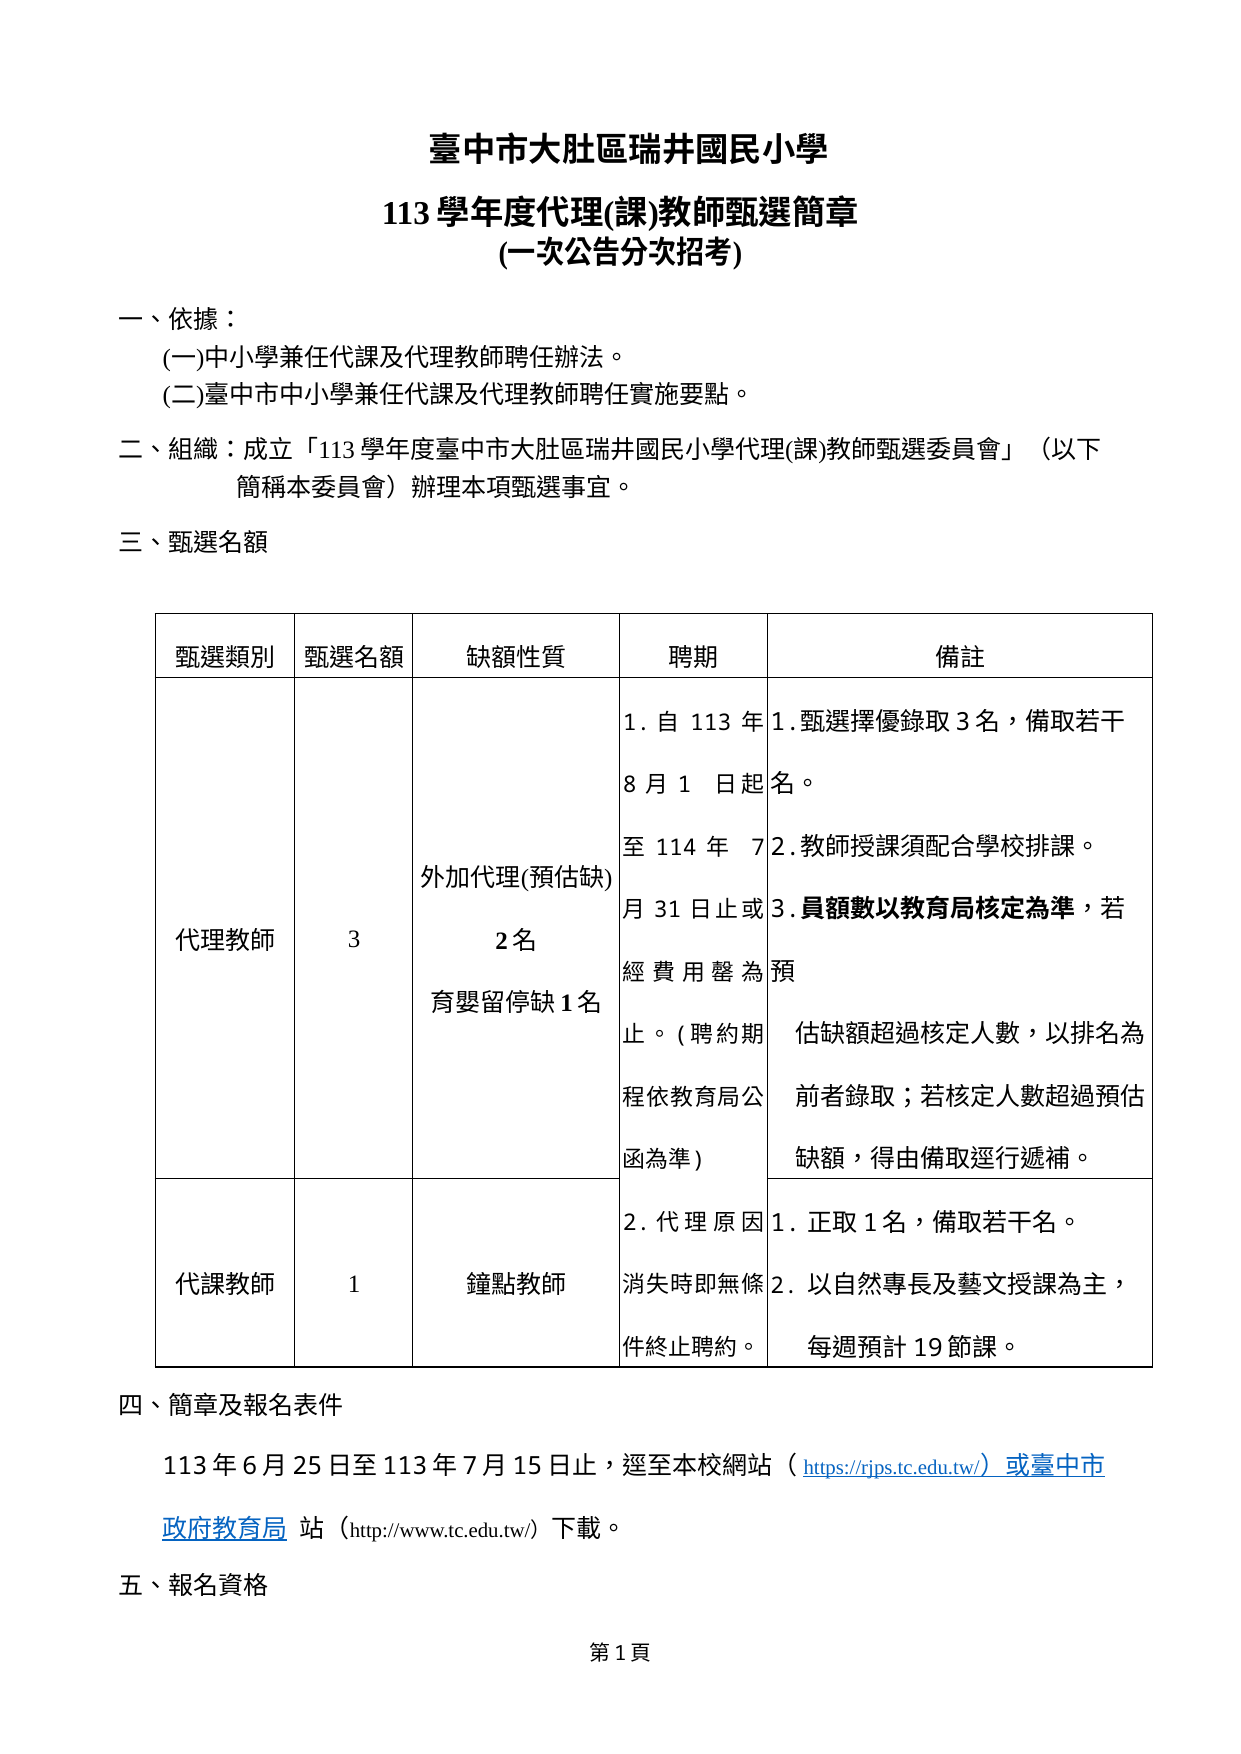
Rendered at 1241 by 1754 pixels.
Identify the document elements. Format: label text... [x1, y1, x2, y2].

text (一)中小學兼任代課及代理教師聘任辦法。 [162, 336, 1122, 374]
table_cell 3 [295, 678, 412, 1178]
table_cell 代課教師 [156, 1179, 294, 1366]
text 四、簡章及報名表件 [118, 1385, 1122, 1422]
table_cell 1.甄選擇優錄取3名，備取若干名。 2.教師授課須配合學校排課。 3.員額數以教育局核定為準，若預 估缺額超過核定人數，以排名為 前者錄取；若核定人數超過預估 缺額，得由備取逕行遞補。 [768, 678, 1152, 1178]
table_header 甄選類別 [156, 614, 294, 677]
text 臺中市大肚區瑞井國民小學 [118, 106, 1122, 168]
table_cell 代理教師 [156, 678, 294, 1178]
text 二、組織：成立「113學年度臺中市大肚區瑞井國民小學代理(課)教師甄選委員會」（以下簡稱本委員會）辦理本項甄選事宜。 [118, 429, 1122, 504]
table_header 缺額性質 [413, 614, 619, 677]
text 113年6月25日至113年7月15日止，逕至本校網站（ https://rjps.tc.edu.tw/）或臺中市政府教育局 站（http://www.tc.edu.tw/）下載。 [162, 1422, 1122, 1547]
text (二)臺中市中小學兼任代課及代理教師聘任實施要點。 [162, 374, 1122, 411]
table_header 聘期 [620, 614, 767, 677]
table_cell 1.自113年8月1 日起至114年 7月31日止或經費用罄為止。(聘約期程依教育局公函為準) 2.代理原因消失時即無條件終止聘約。 [620, 678, 767, 1366]
text 三、甄選名額 [118, 521, 1122, 558]
table_cell 1 [295, 1179, 412, 1366]
table_header 備註 [768, 614, 1152, 677]
text (一次公告分次招考) [118, 231, 1122, 271]
table_cell 外加代理(預估缺) 2名 育嬰留停缺1名 [413, 678, 619, 1178]
text 五、報名資格 [118, 1564, 1122, 1602]
text 113學年度代理(課)教師甄選簡章 [118, 168, 1122, 231]
text 一、依據： [118, 299, 1122, 336]
table_cell 鐘點教師 [413, 1179, 619, 1366]
table_header 甄選名額 [295, 614, 412, 677]
table_cell 正取1名，備取若干名。 以自然專長及藝文授課為主，每週預計19節課。 [768, 1179, 1152, 1366]
